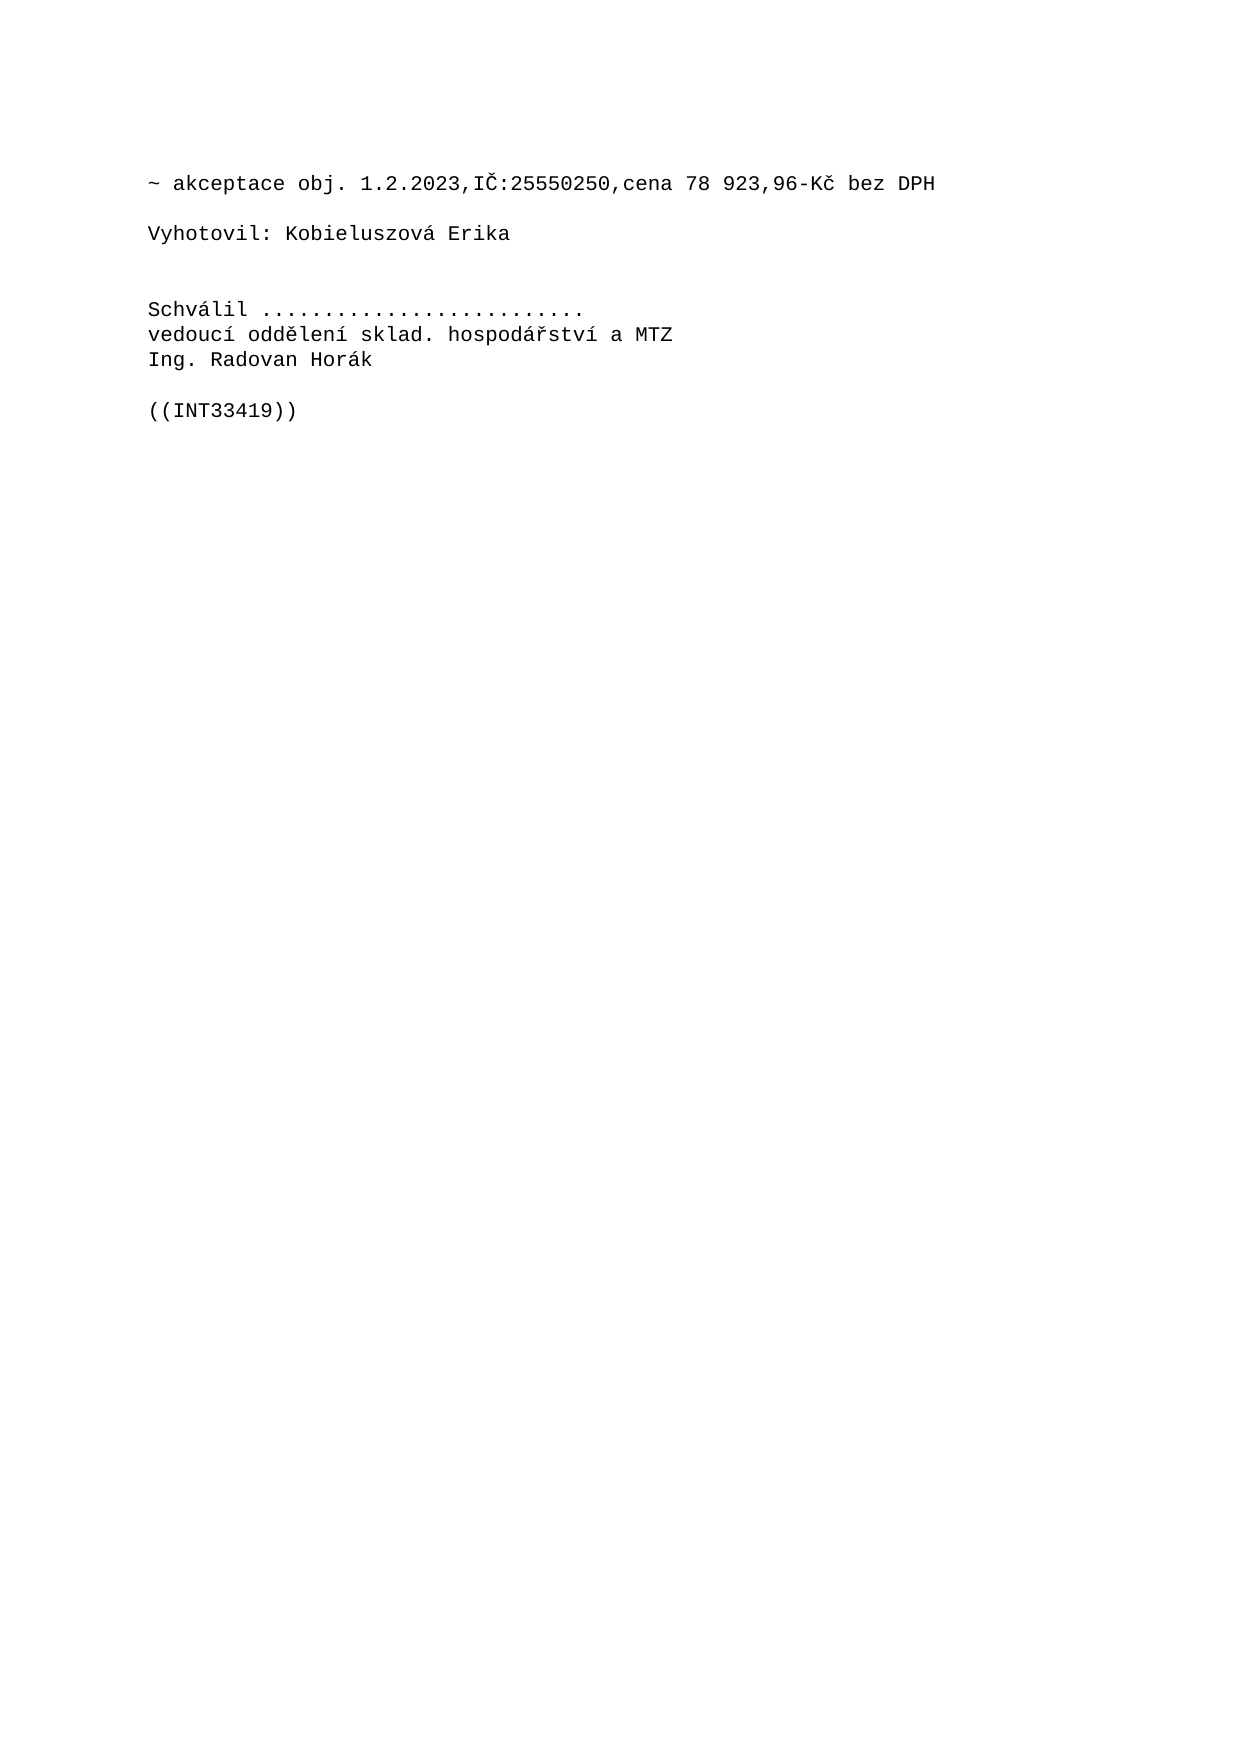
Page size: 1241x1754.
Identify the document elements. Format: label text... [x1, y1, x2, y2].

text ~ akceptace obj. 1.2.2023,IČ:25550250,cena 78 923,96-Kč bez DPH Vyhotovil: Kobieluszová Erika Schválil .......................... vedoucí oddělení sklad. hospodářství a MTZ Ing. Radovan Horák ((INT33419)) [148, 148, 1093, 423]
